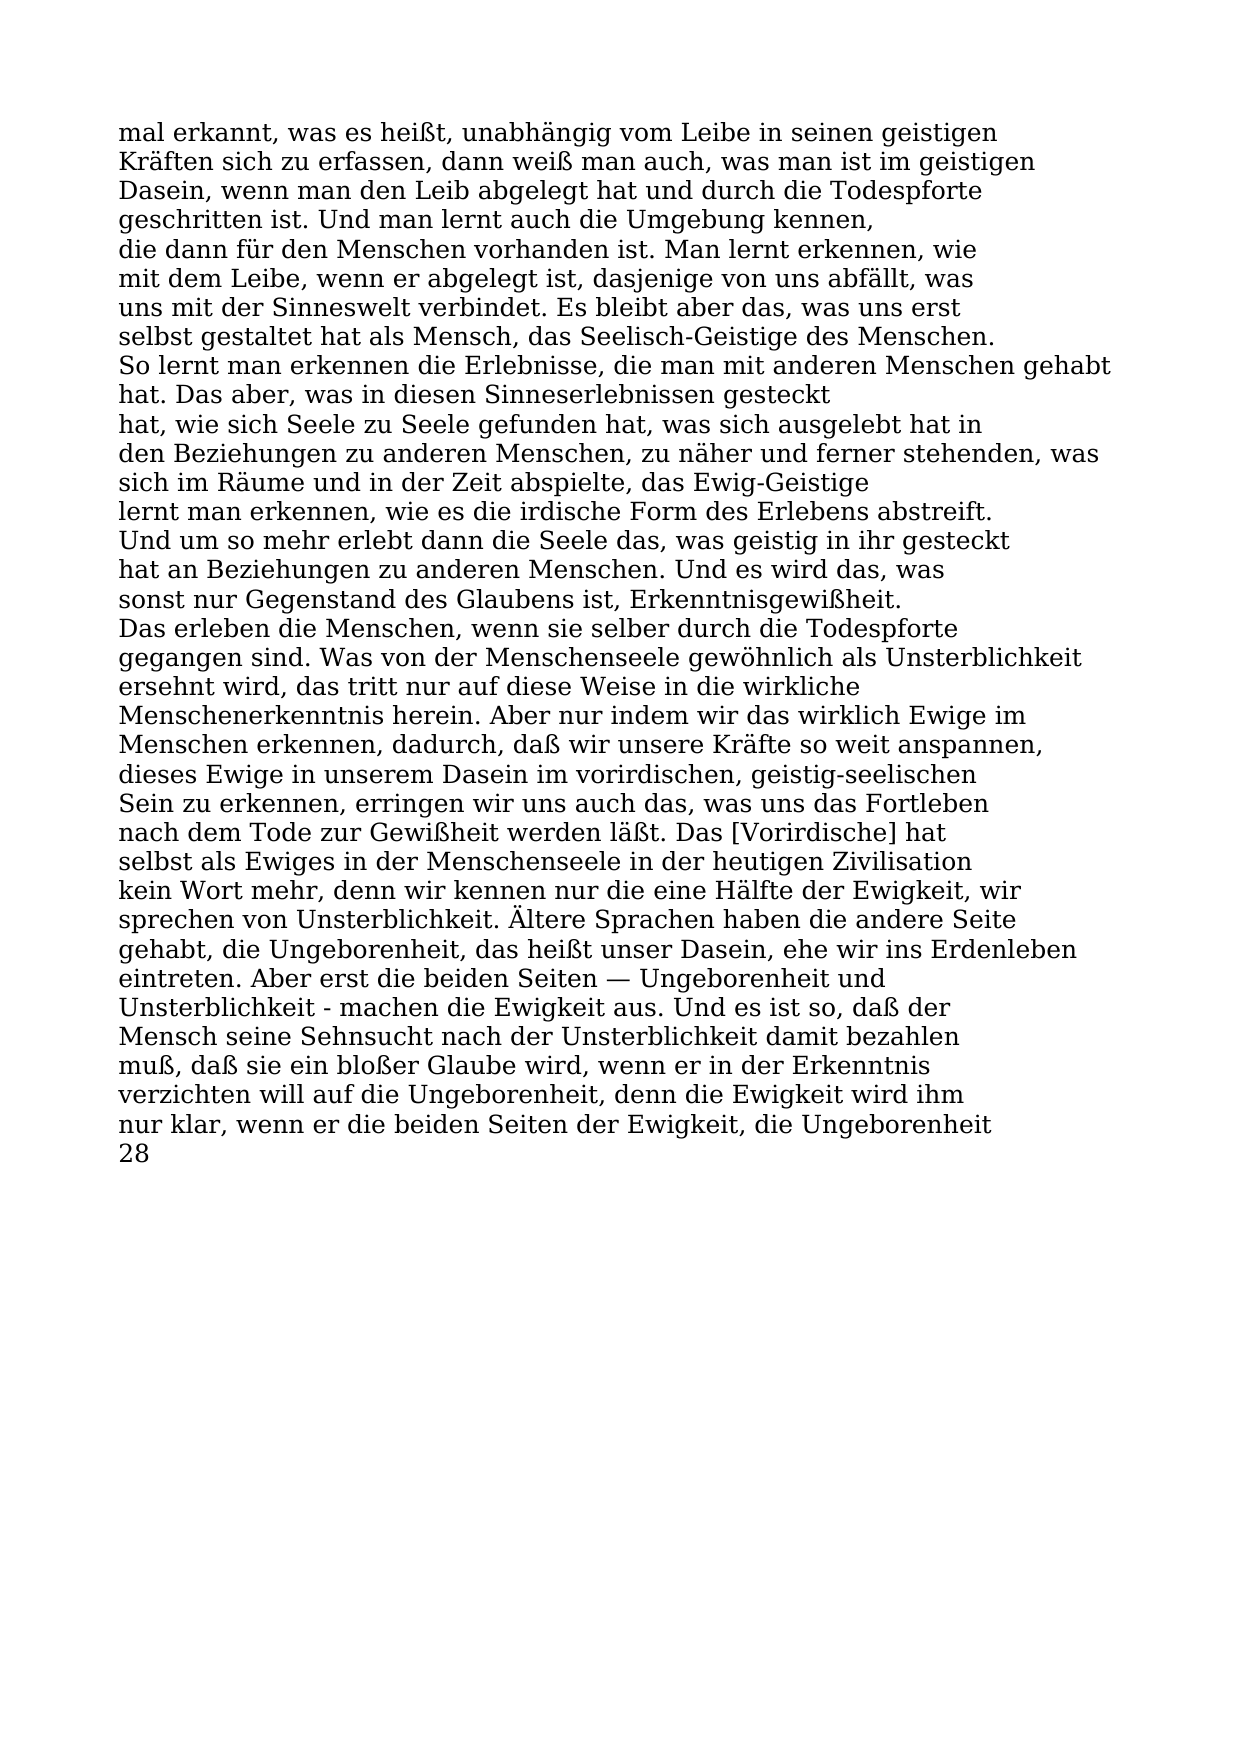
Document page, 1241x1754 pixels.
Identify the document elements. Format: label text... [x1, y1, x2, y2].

text Unsterblichkeit - machen die Ewigkeit aus. Und es ist so, daß der [118, 993, 1122, 1022]
text Sein zu erkennen, erringen wir uns auch das, was uns das Fortleben [118, 789, 1122, 818]
text nur klar, wenn er die beiden Seiten der Ewigkeit, die Ungeborenheit [118, 1110, 1122, 1139]
text Das erleben die Menschen, wenn sie selber durch die Todespforte [118, 614, 1122, 643]
text Und um so mehr erlebt dann die Seele das, was geistig in ihr gesteckt [118, 526, 1122, 556]
text mit dem Leibe, wenn er abgelegt ist, dasjenige von uns abfällt, was [118, 264, 1122, 293]
text muß, daß sie ein bloßer Glaube wird, wenn er in der Erkenntnis [118, 1051, 1122, 1081]
text selbst als Ewiges in der Menschenseele in der heutigen Zivilisation [118, 847, 1122, 876]
text den Beziehungen zu anderen Menschen, zu näher und ferner stehenden, was sich im Räume und in der Zeit abspielte, das Ewig-Geistige [118, 439, 1122, 497]
text hat an Beziehungen zu anderen Menschen. Und es wird das, was [118, 556, 1122, 585]
text nach dem Tode zur Gewißheit werden läßt. Das [Vorirdische] hat [118, 818, 1122, 847]
text lernt man erkennen, wie es die irdische Form des Erlebens abstreift. [118, 497, 1122, 526]
text gegangen sind. Was von der Menschenseele gewöhnlich als Unsterblichkeit ersehnt wird, das tritt nur auf diese Weise in die wirkliche [118, 643, 1122, 701]
text sprechen von Unsterblichkeit. Ältere Sprachen haben die andere Seite [118, 906, 1122, 935]
text hat, wie sich Seele zu Seele gefunden hat, was sich ausgelebt hat in [118, 410, 1122, 439]
text verzichten will auf die Ungeborenheit, denn die Ewigkeit wird ihm [118, 1081, 1122, 1110]
text uns mit der Sinneswelt verbindet. Es bleibt aber das, was uns erst [118, 293, 1122, 322]
text gehabt, die Ungeborenheit, das heißt unser Dasein, ehe wir ins Erdenleben eintreten. Aber erst die beiden Seiten — Ungeborenheit und [118, 935, 1122, 993]
text sonst nur Gegenstand des Glaubens ist, Erkenntnisgewißheit. [118, 585, 1122, 614]
text die dann für den Menschen vorhanden ist. Man lernt erkennen, wie [118, 235, 1122, 264]
text selbst gestaltet hat als Mensch, das Seelisch-Geistige des Menschen. [118, 322, 1122, 351]
text So lernt man erkennen die Erlebnisse, die man mit anderen Menschen gehabt hat. Das aber, was in diesen Sinneserlebnissen gesteckt [118, 351, 1122, 410]
text Kräften sich zu erfassen, dann weiß man auch, was man ist im geistigen Dasein, wenn man den Leib abgelegt hat und durch die Todespforte geschritten ist. Und man lernt auch die Umgebung kennen, [118, 147, 1122, 235]
text kein Wort mehr, denn wir kennen nur die eine Hälfte der Ewigkeit, wir [118, 876, 1122, 906]
text mal erkannt, was es heißt, unabhängig vom Leibe in seinen geistigen [118, 118, 1122, 147]
text Menschen erkennen, dadurch, daß wir unsere Kräfte so weit anspannen, [118, 731, 1122, 760]
text 28 [118, 1139, 1122, 1168]
text Menschenerkenntnis herein. Aber nur indem wir das wirklich Ewige im [118, 701, 1122, 731]
text Mensch seine Sehnsucht nach der Unsterblichkeit damit bezahlen [118, 1022, 1122, 1051]
text dieses Ewige in unserem Dasein im vorirdischen, geistig-seelischen [118, 760, 1122, 789]
